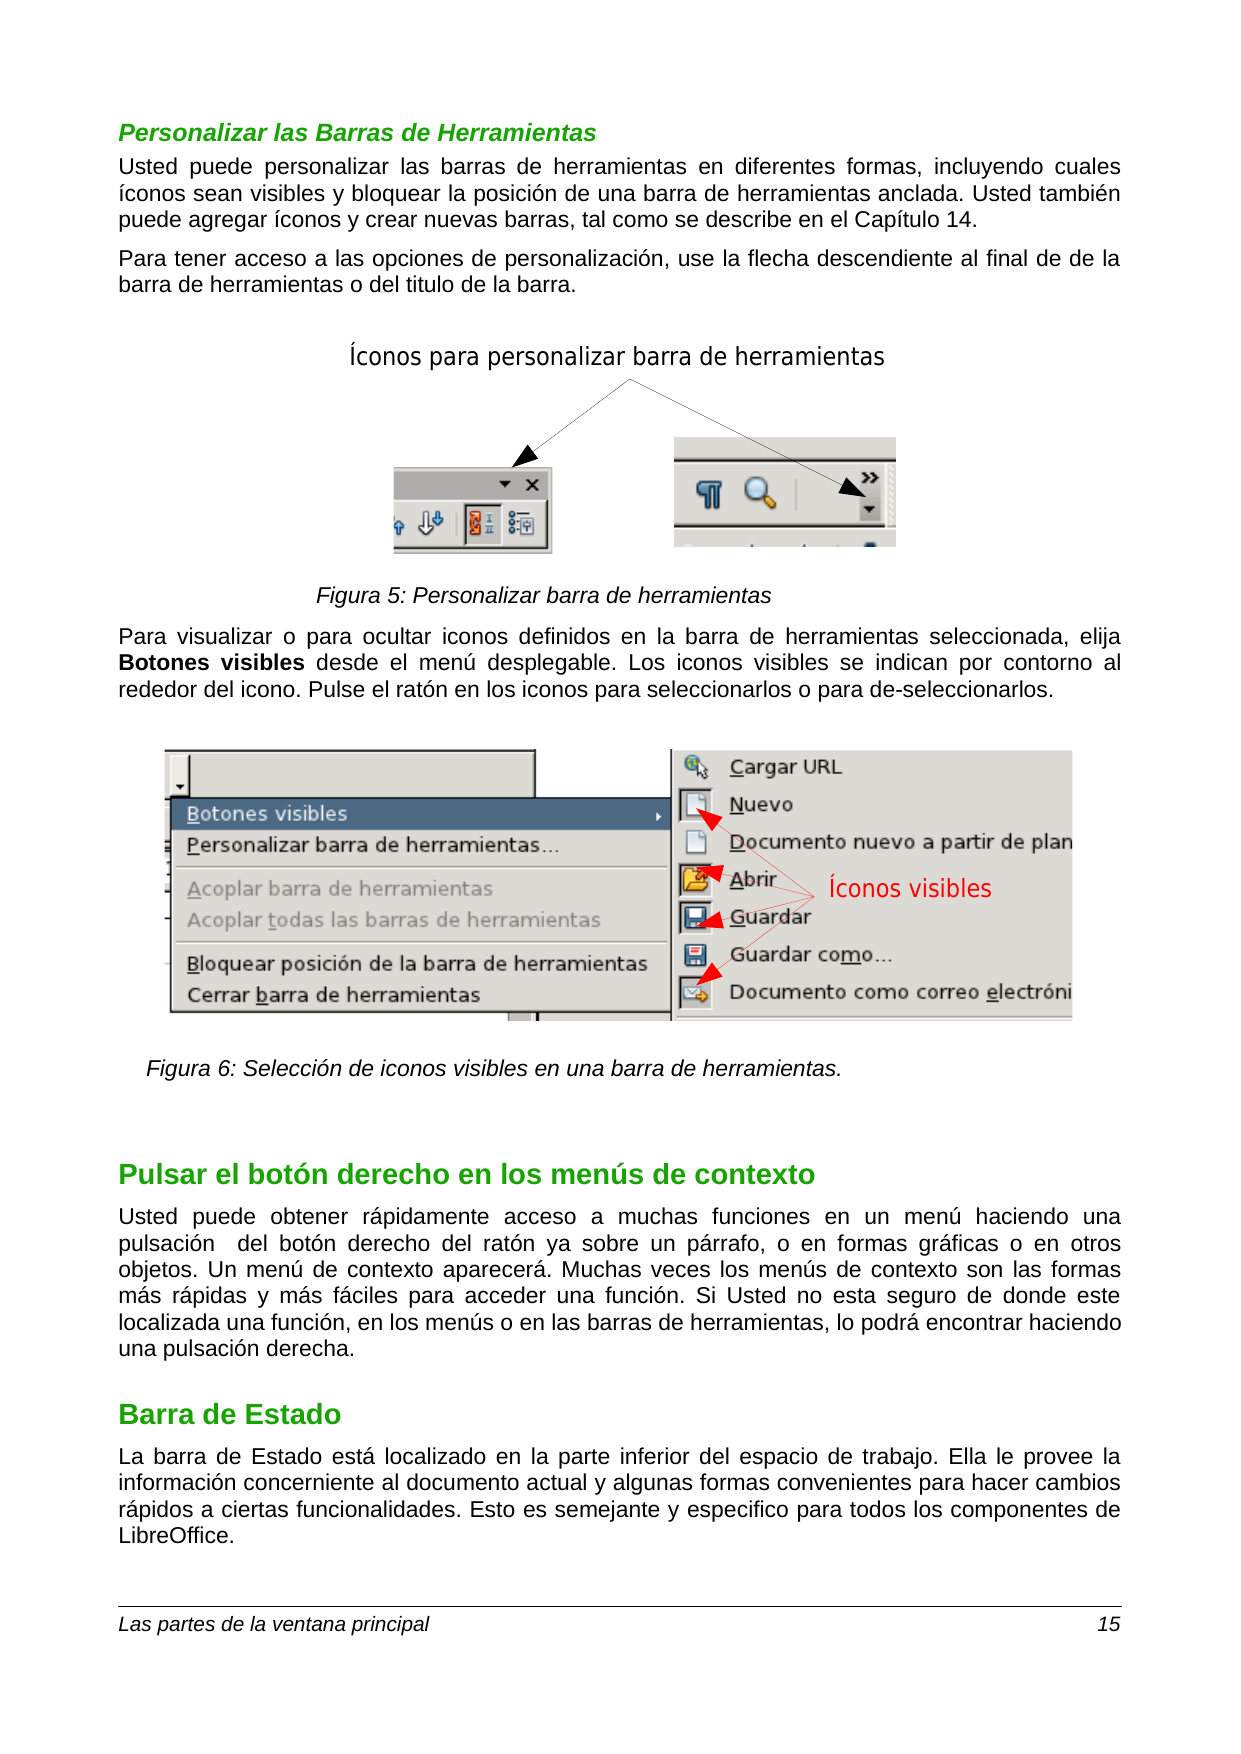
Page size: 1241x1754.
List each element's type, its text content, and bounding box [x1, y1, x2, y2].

text Para tener acceso a las opciones de personalización, use la flecha descendiente al final de de la barra de herramientas o del titulo de la barra. [118, 245, 1122, 297]
subtitle Personalizar las Barras de Herramientas [118, 118, 1122, 147]
text Para visualizar o para ocultar iconos definidos en la barra de herramientas seleccionada, elija Botones visibles desde el menú desplegable. Los iconos visibles se indican por contorno al rededor del icono. Pulse el ratón en los iconos para seleccionarlos o para de-seleccionarlos. [118, 623, 1122, 702]
text Usted puede obtener rápidamente acceso a muchas funciones en un menú haciendo una pulsación del botón derecho del ratón ya sobre un párrafo, o en formas gráficas o en otros objetos. Un menú de contexto aparecerá. Muchas veces los menús de contexto son las formas más rápidas y más fáciles para acceder una función. Si Usted no esta seguro de donde este localizada una función, en los menús o en las barras de herramientas, lo podrá encontrar haciendo una pulsación derecha. [118, 1203, 1122, 1361]
text Figura 5: Personalizar barra de herramientas [316, 582, 924, 609]
picture [393, 467, 553, 554]
text Usted puede personalizar las barras de herramientas en diferentes formas, incluyendo cuales íconos sean visibles y bloquear la posición de una barra de herramientas anclada. Usted también puede agregar íconos y crear nuevas barras, tal como se describe en el Capítulo 14. [118, 153, 1122, 232]
picture [674, 437, 896, 547]
text La barra de Estado está localizado en la parte inferior del espacio de trabajo. Ella le provee la información concerniente al documento actual y algunas formas convenientes para hacer cambios rápidos a ciertas funcionalidades. Esto es semejante y especifico para todos los componentes de LibreOffice. [118, 1443, 1122, 1548]
subtitle Barra de Estado [118, 1397, 1122, 1430]
picture [164, 749, 1073, 1021]
text Figura 6: Selección de iconos visibles en una barra de herramientas. [146, 1055, 1094, 1082]
subtitle Pulsar el botón derecho en los menús de contexto [118, 1157, 1122, 1191]
